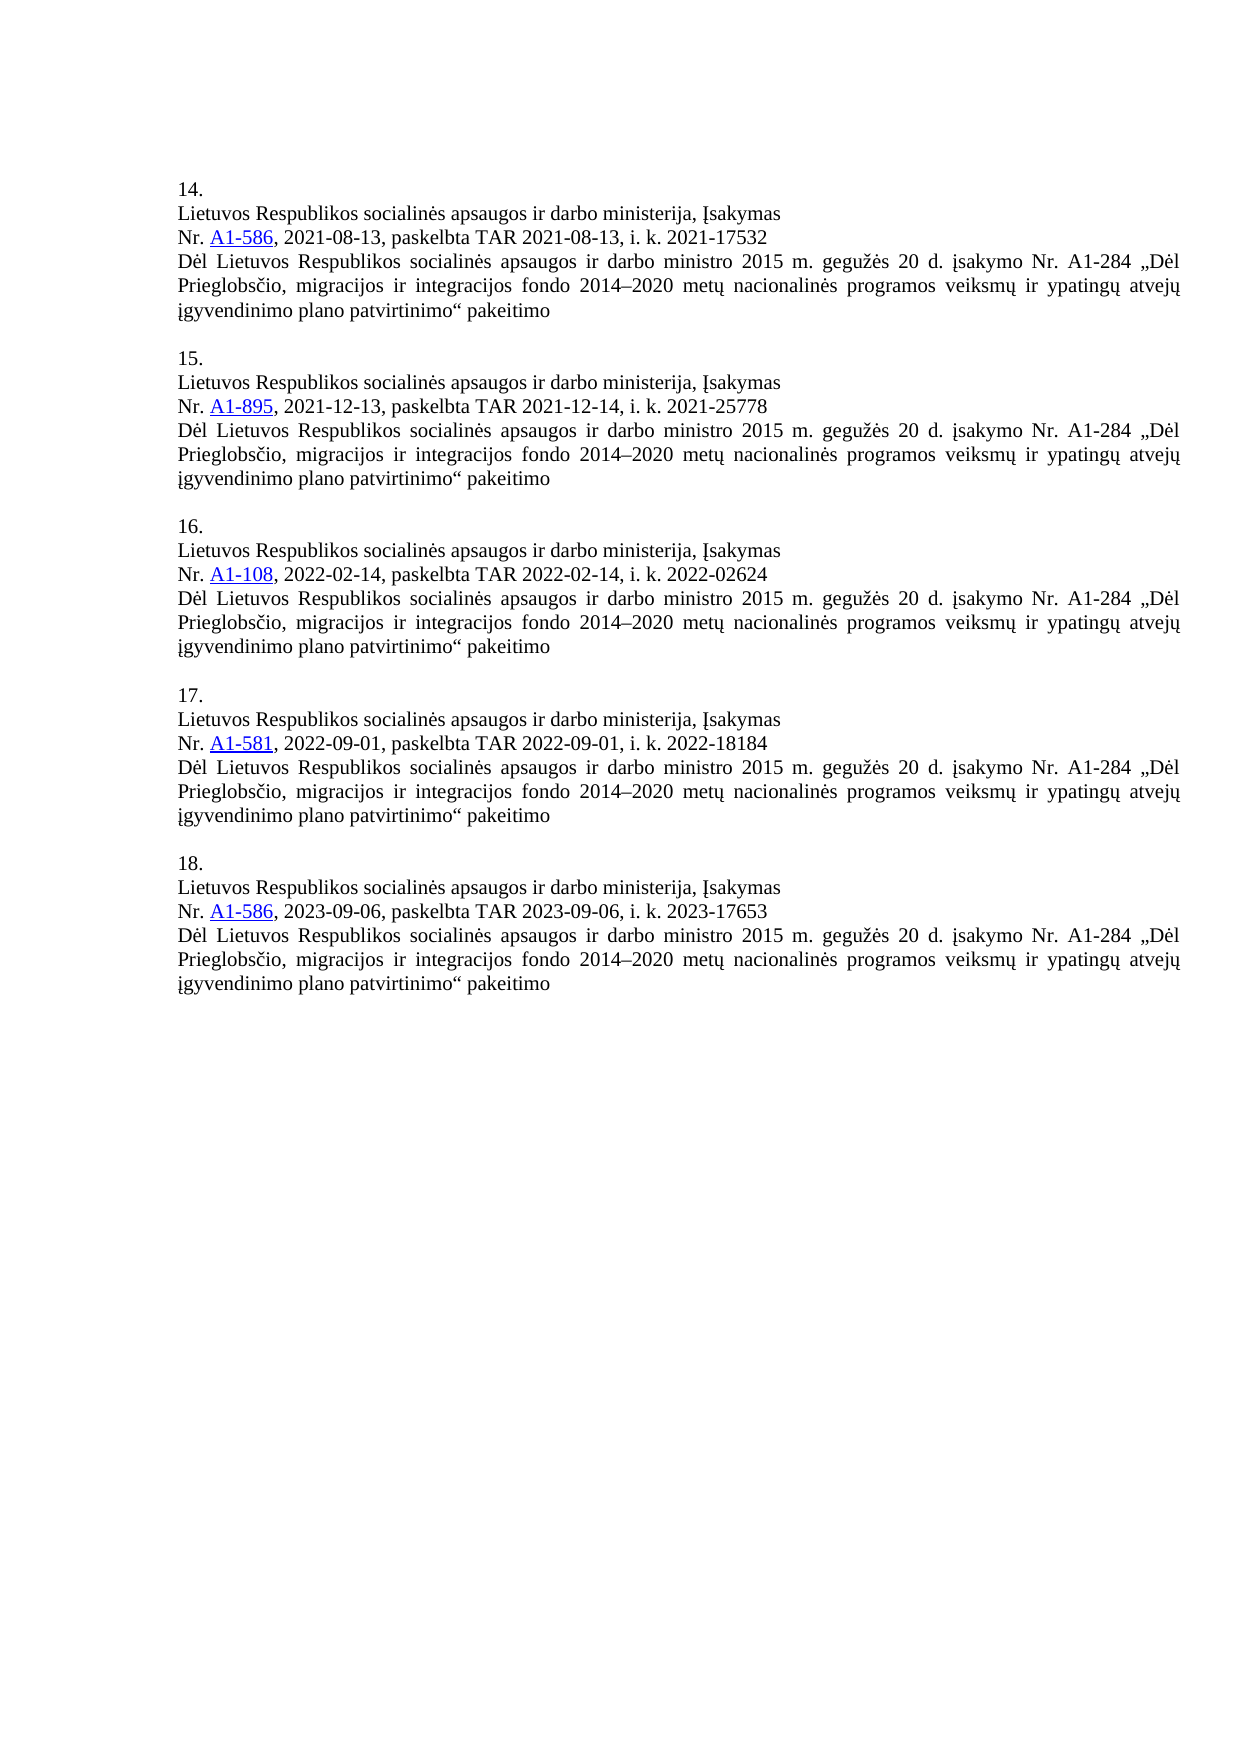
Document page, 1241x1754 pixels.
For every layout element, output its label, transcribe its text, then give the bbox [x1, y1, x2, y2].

text Dėl Lietuvos Respublikos socialinės apsaugos ir darbo ministro 2015 m. gegužės 20 d. įsakymo Nr. A1-284 „Dėl Prieglobsčio, migracijos ir integracijos fondo 2014–2020 metų nacionalinės programos veiksmų ir ypatingų atvejų įgyvendinimo plano patvirtinimo“ pakeitimo [177, 249, 1181, 322]
text Nr. A1-586, 2023-09-06, paskelbta TAR 2023-09-06, i. k. 2023-17653 [177, 899, 1181, 923]
text 16. [177, 514, 1181, 538]
text Lietuvos Respublikos socialinės apsaugos ir darbo ministerija, Įsakymas [177, 875, 1181, 899]
text Lietuvos Respublikos socialinės apsaugos ir darbo ministerija, Įsakymas [177, 370, 1181, 394]
text 17. [177, 682, 1181, 707]
text Dėl Lietuvos Respublikos socialinės apsaugos ir darbo ministro 2015 m. gegužės 20 d. įsakymo Nr. A1-284 „Dėl Prieglobsčio, migracijos ir integracijos fondo 2014–2020 metų nacionalinės programos veiksmų ir ypatingų atvejų įgyvendinimo plano patvirtinimo“ pakeitimo [177, 755, 1181, 827]
text Nr. A1-108, 2022-02-14, paskelbta TAR 2022-02-14, i. k. 2022-02624 [177, 562, 1181, 586]
text Nr. A1-586, 2021-08-13, paskelbta TAR 2021-08-13, i. k. 2021-17532 [177, 225, 1181, 249]
text Nr. A1-895, 2021-12-13, paskelbta TAR 2021-12-14, i. k. 2021-25778 [177, 394, 1181, 418]
text Nr. A1-581, 2022-09-01, paskelbta TAR 2022-09-01, i. k. 2022-18184 [177, 731, 1181, 755]
text Dėl Lietuvos Respublikos socialinės apsaugos ir darbo ministro 2015 m. gegužės 20 d. įsakymo Nr. A1-284 „Dėl Prieglobsčio, migracijos ir integracijos fondo 2014–2020 metų nacionalinės programos veiksmų ir ypatingų atvejų įgyvendinimo plano patvirtinimo“ pakeitimo [177, 586, 1181, 658]
text Lietuvos Respublikos socialinės apsaugos ir darbo ministerija, Įsakymas [177, 201, 1181, 225]
text Dėl Lietuvos Respublikos socialinės apsaugos ir darbo ministro 2015 m. gegužės 20 d. įsakymo Nr. A1-284 „Dėl Prieglobsčio, migracijos ir integracijos fondo 2014–2020 metų nacionalinės programos veiksmų ir ypatingų atvejų įgyvendinimo plano patvirtinimo“ pakeitimo [177, 418, 1181, 490]
text Lietuvos Respublikos socialinės apsaugos ir darbo ministerija, Įsakymas [177, 707, 1181, 731]
text Lietuvos Respublikos socialinės apsaugos ir darbo ministerija, Įsakymas [177, 538, 1181, 562]
text 15. [177, 346, 1181, 370]
text 14. [177, 177, 1181, 201]
text Dėl Lietuvos Respublikos socialinės apsaugos ir darbo ministro 2015 m. gegužės 20 d. įsakymo Nr. A1-284 „Dėl Prieglobsčio, migracijos ir integracijos fondo 2014–2020 metų nacionalinės programos veiksmų ir ypatingų atvejų įgyvendinimo plano patvirtinimo“ pakeitimo [177, 923, 1181, 995]
text 18. [177, 851, 1181, 875]
